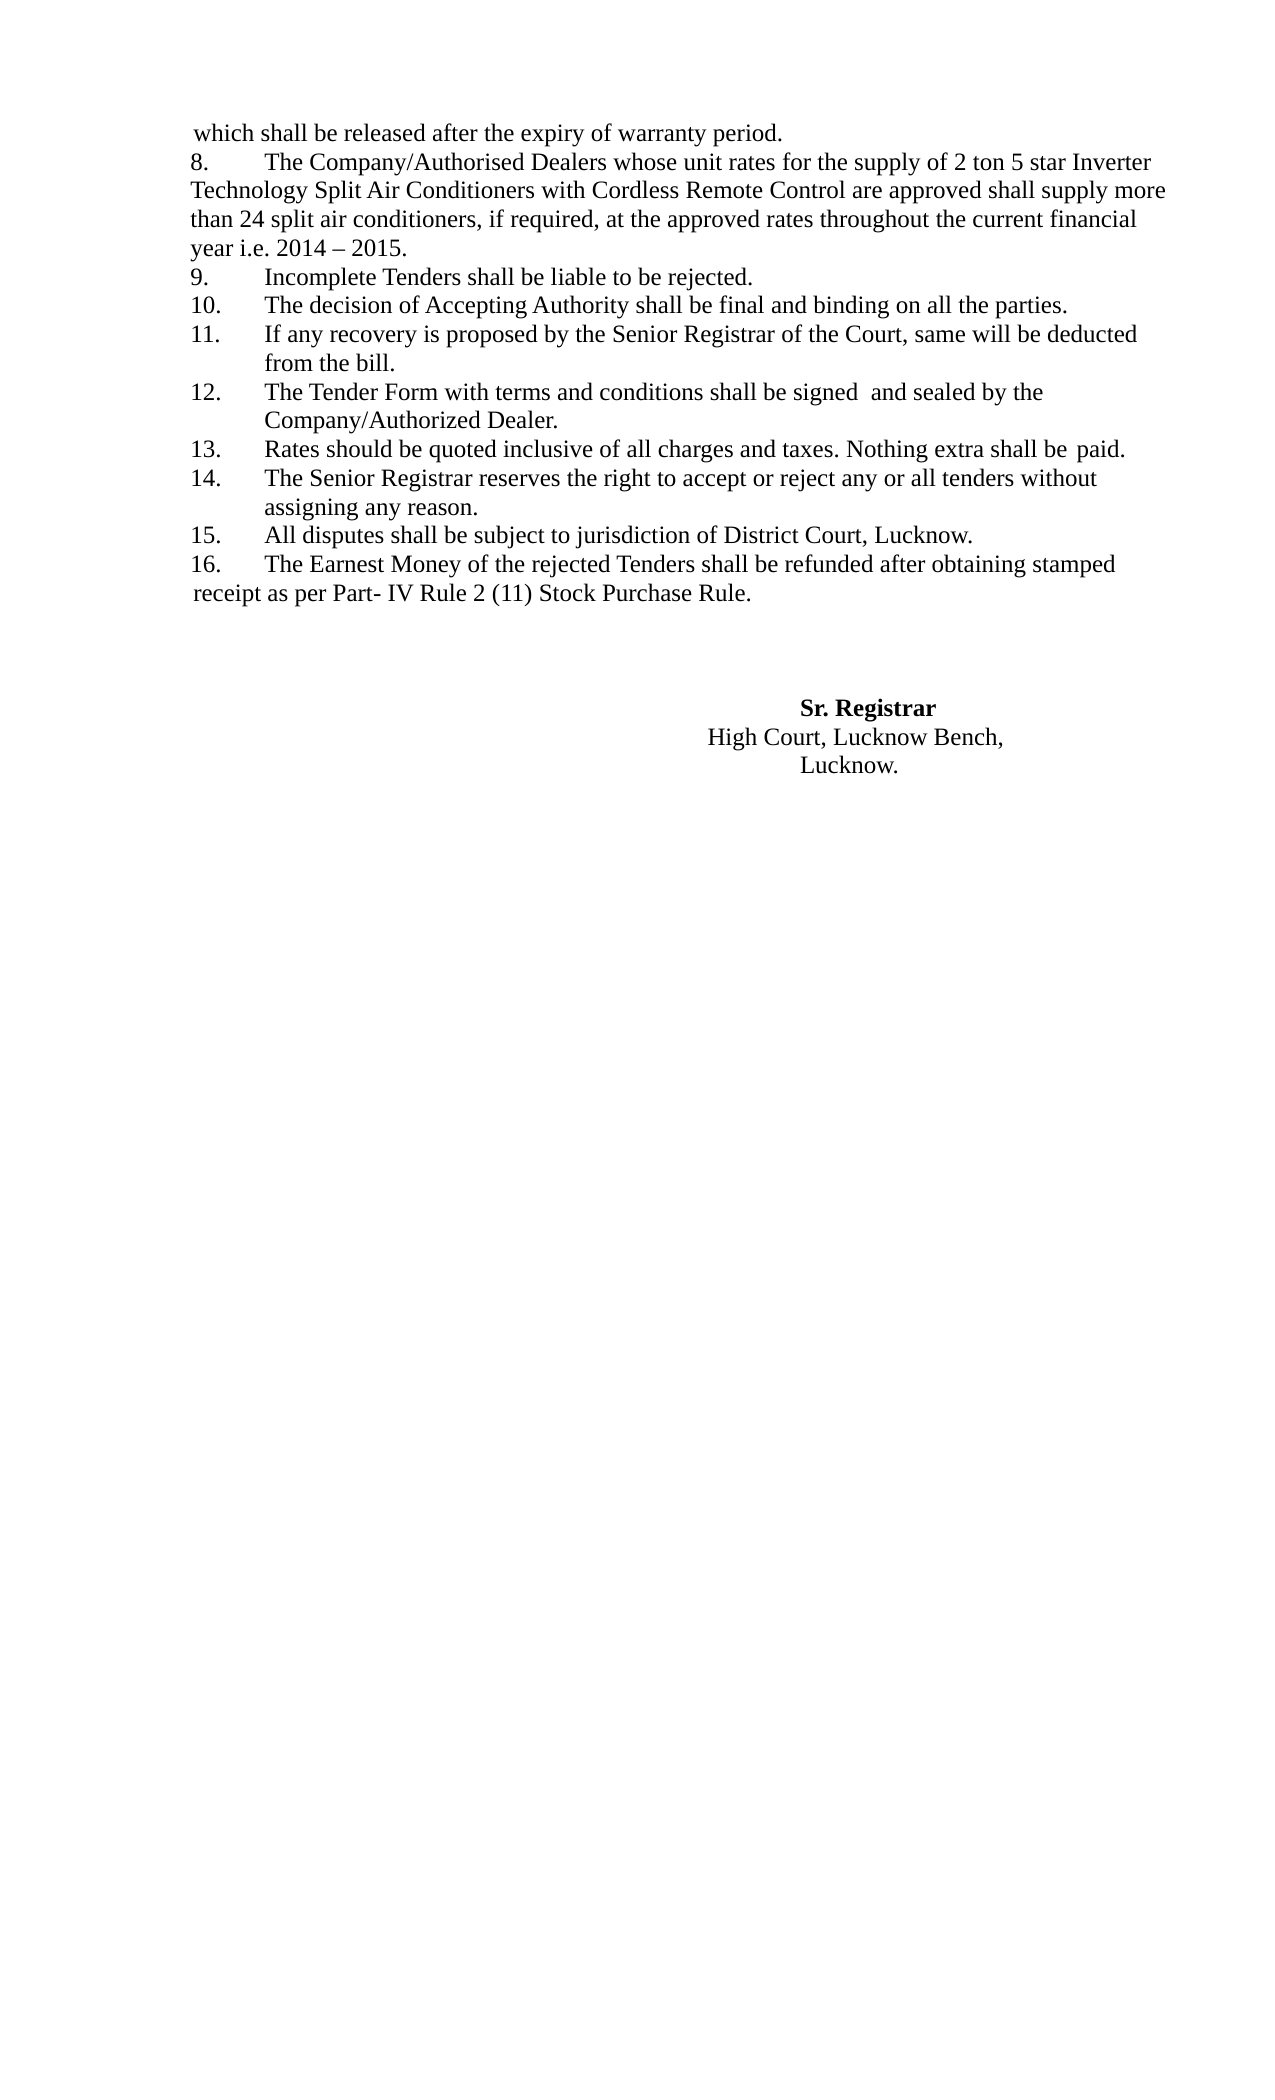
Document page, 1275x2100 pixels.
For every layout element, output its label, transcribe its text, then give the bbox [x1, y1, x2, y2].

list which shall be released after the expiry of warranty period. [190, 118, 1179, 147]
text High Court, Lucknow Bench, [190, 722, 1157, 751]
list The Earnest Money of the rejected Tenders shall be refunded after obtaining stamped receipt as per Part- IV Rule 2 (11) Stock Purchase Rule. [190, 549, 1157, 607]
list Incomplete Tenders shall be liable to be rejected. [190, 262, 1157, 291]
text Lucknow. [190, 751, 1157, 779]
list All disputes shall be subject to jurisdiction of District Court, Lucknow. [190, 521, 1157, 549]
list The decision of Accepting Authority shall be final and binding on all the parties. [190, 291, 1157, 319]
list If any recovery is proposed by the Senior Registrar of the Court, same will be deducted from the bill. [190, 319, 1157, 377]
list The Senior Registrar reserves the right to accept or reject any or all tenders without assigning any reason. [190, 463, 1157, 521]
text Sr. Registrar [190, 693, 1157, 722]
list The Company/Authorised Dealers whose unit rates for the supply of 2 ton 5 star Inverter Technology Split Air Conditioners with Cordless Remote Control are approved shall supply more than 24 split air conditioners, if required, at the approved rates throughout the current financial year i.e. 2014 – 2015. [190, 147, 1179, 262]
list Rates should be quoted inclusive of all charges and taxes. Nothing extra shall be paid. [190, 434, 1210, 463]
list The Tender Form with terms and conditions shall be signed and sealed by the Company/Authorized Dealer. [190, 377, 1204, 434]
